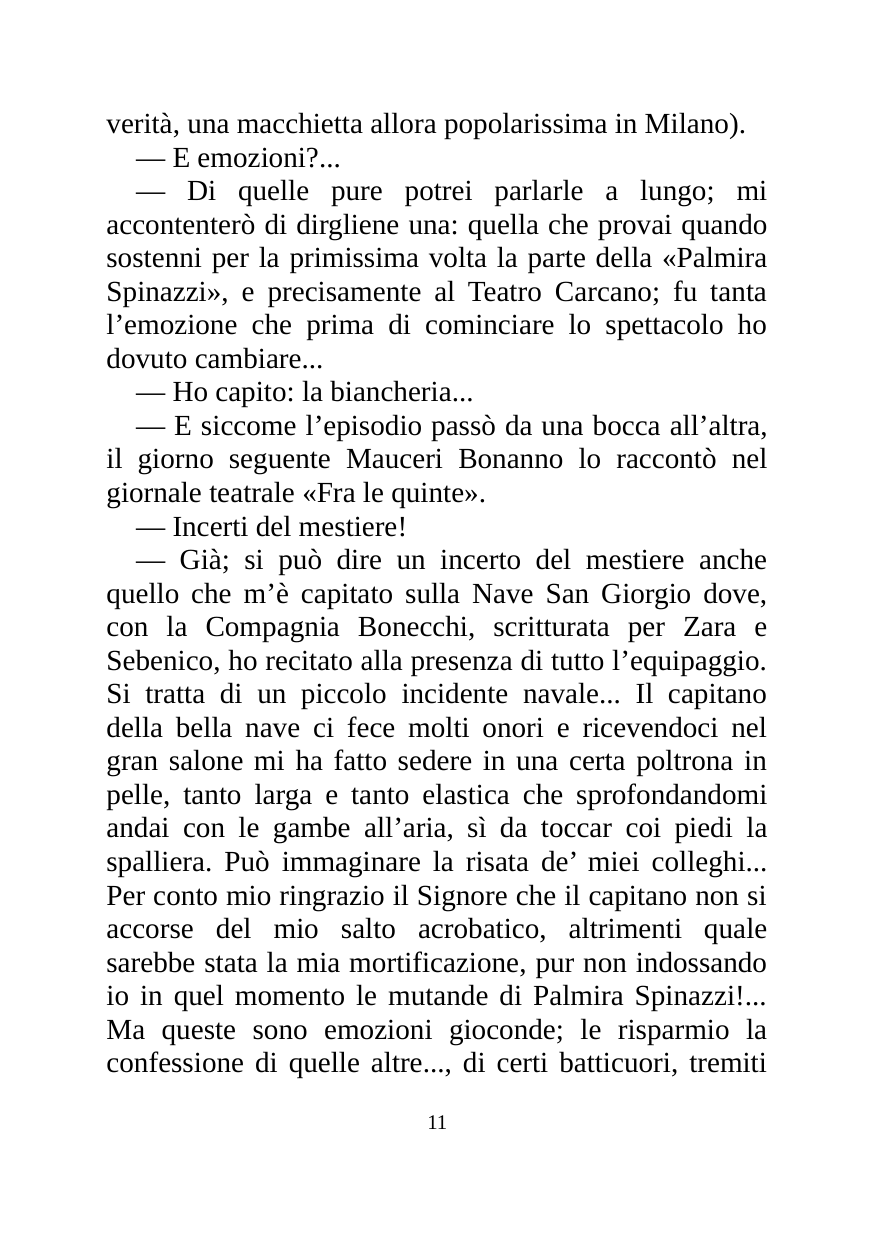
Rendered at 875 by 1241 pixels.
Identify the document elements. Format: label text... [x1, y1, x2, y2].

text — Ho capito: la biancheria... [106, 374, 768, 408]
text — E emozioni?... [106, 140, 768, 173]
text — Incerti del mestiere! [106, 509, 768, 542]
text — E siccome l’episodio passò da una bocca all’altra, il giorno seguente Mauceri Bonanno lo raccontò nel giornale teatrale «Fra le quinte». [106, 408, 768, 509]
text — Di quelle pure potrei parlarle a lungo; mi accontenterò di dirgliene una: quella che provai quando sostenni per la primissima volta la parte della «Palmira Spinazzi», e precisamente al Teatro Carcano; fu tanta l’emozione che prima di cominciare lo spettacolo ho dovuto cambiare... [106, 173, 768, 374]
text verità, una macchietta allora popolarissima in Milano). [106, 106, 768, 140]
text — Già; si può dire un incerto del mestiere anche quello che m’è capitato sulla Nave San Giorgio dove, con la Compagnia Bonecchi, scritturata per Zara e Sebenico, ho recitato alla presenza di tutto l’equipaggio. Si tratta di un piccolo incidente navale... Il capitano della bella nave ci fece molti onori e ricevendoci nel gran salone mi ha fatto sedere in una certa poltrona in pelle, tanto larga e tanto elastica che sprofondandomi andai con le gambe all’aria, sì da toccar coi piedi la spalliera. Può immaginare la risata de’ miei colleghi... Per conto mio ringrazio il Signore che il capitano non si accorse del mio salto acrobatico, altrimenti quale sarebbe stata la mia mortificazione, pur non indossando io in quel momento le mutande di Palmira Spinazzi!... Ma queste sono emozioni gioconde; le risparmio la confessione di quelle altre..., di certi batticuori, tremiti [106, 542, 768, 1079]
